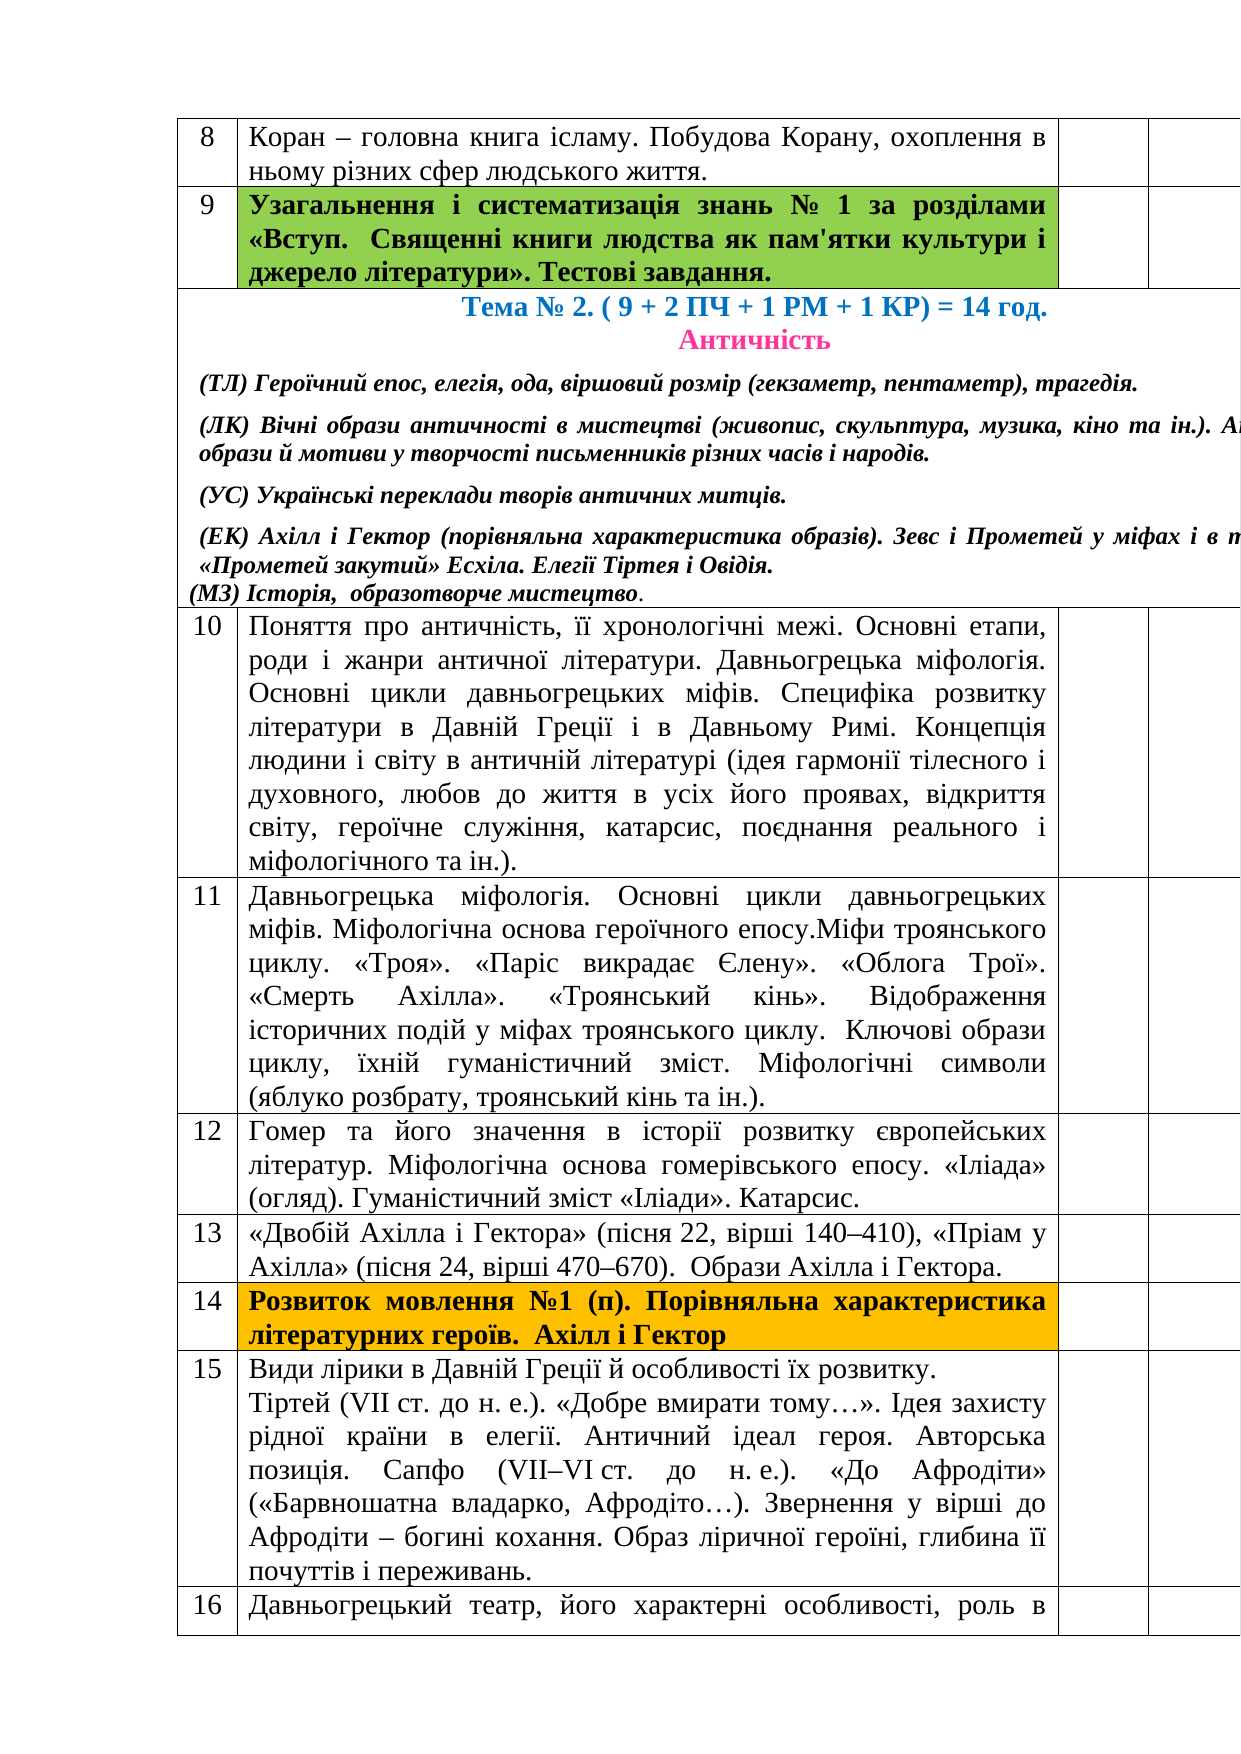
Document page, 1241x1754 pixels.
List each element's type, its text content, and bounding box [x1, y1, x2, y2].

table_cell 16 [178, 1587, 237, 1635]
table_cell 14 [178, 1283, 237, 1350]
table_cell [1149, 878, 1240, 1112]
table_cell [1059, 187, 1148, 288]
table_cell 9 [178, 187, 237, 288]
table_cell 10 [178, 608, 237, 877]
table_cell Тема № 2. ( 9 + 2 ПЧ + 1 РМ + 1 КР) = 14 год. Античність (ТЛ) Героїчний епос, елегія, ода, віршовий розмір (гекзаметр, пентаметр), трагедія. (ЛК) Вічні образи античності в мистецтві (живопис, скульптура, музика, кіно та ін.). Античні образи й мотиви у творчості письменників різних часів і народів. (УС) Українські переклади творів античних митців. (ЕК) Ахілл і Гектор (порівняльна характеристика образів). Зевс і Прометей у міфах і в трагедії «Прометей закутий» Есхіла. Елегії Тіртея і Овідія. (МЗ) Історія, образотворче мистецтво. [178, 289, 1240, 607]
table_cell Узагальнення і систематизація знань № 1 за розділами «Вступ. Священні книги людства як пам'ятки культури і джерело літератури». Тестові завдання. [238, 187, 1058, 288]
table_cell [1149, 1283, 1240, 1350]
table_cell 8 [178, 119, 237, 186]
table_cell Давньогрецька міфологія. Основні цикли давньогрецьких міфів. Міфологічна основа героїчного епосу.Міфи троянського циклу. «Троя». «Паріс викрадає Єлену». «Облога Трої». «Смерть Ахілла». «Троянський кінь». Відображення історичних подій у міфах троянського циклу. Ключові образи циклу, їхній гуманістичний зміст. Міфологічні символи (яблуко розбрату, троянський кінь та ін.). [238, 878, 1058, 1112]
table_cell Види лірики в Давній Греції й особливості їх розвитку. Тіртей (VІІ ст. до н. е.). «Добре вмирати тому…». Ідея захисту рідної країни в елегії. Античний ідеал героя. Авторська позиція. Сапфо (VІІ–VІ ст. до н. е.). «До Афродіти» («Барвношатна владарко, Афродіто…). Звернення у вірші до Афродіти – богині кохання. Образ ліричної героїні, глибина її почуттів і переживань. [238, 1351, 1058, 1586]
table_cell [1149, 1114, 1240, 1214]
table_cell Поняття про античність, її хронологічні межі. Основні етапи, роди і жанри античної літератури. Давньогрецька міфологія. Основні цикли давньогрецьких міфів. Специфіка розвитку літератури в Давній Греції і в Давньому Римі. Концепція людини і світу в античній літературі (ідея гармонії тілесного і духовного, любов до життя в усіх його проявах, відкриття світу, героїчне служіння, катарсис, поєднання реального і міфологічного та ін.). [238, 608, 1058, 877]
table_cell [1149, 1215, 1240, 1282]
table_cell Коран – головна книга ісламу. Побудова Корану, охоплення в ньому різних сфер людського життя. [238, 119, 1058, 186]
table_cell [1059, 1351, 1148, 1586]
table_cell [1059, 1114, 1148, 1214]
table_cell 15 [178, 1351, 237, 1586]
table_cell [1059, 1587, 1148, 1635]
table_cell [1149, 119, 1240, 186]
table_cell Розвиток мовлення №1 (п). Порівняльна характеристика літературних героїв. Ахілл і Гектор [238, 1283, 1058, 1350]
table_cell 13 [178, 1215, 237, 1282]
table_cell 12 [178, 1114, 237, 1214]
table_cell [1149, 1351, 1240, 1586]
table_cell [1149, 187, 1240, 288]
table_cell 11 [178, 878, 237, 1112]
table_cell [1059, 119, 1148, 186]
table_cell [1059, 878, 1148, 1112]
table_cell [1059, 1283, 1148, 1350]
table_cell Гомер та його значення в історії розвитку європейських літератур. Міфологічна основа гомерівського епосу. «Іліада» (огляд). Гуманістичний зміст «Іліади». Катарсис. [238, 1114, 1058, 1214]
table_cell [1059, 608, 1148, 877]
table_cell [1149, 1587, 1240, 1635]
table_cell «Двобій Ахілла і Гектора» (пісня 22, вірші 140–410), «Пріам у Ахілла» (пісня 24, вірші 470–670). Образи Ахілла і Гектора. [238, 1215, 1058, 1282]
table_cell Давньогрецький театр, його характерні особливості, роль в [238, 1587, 1058, 1635]
table_cell [1149, 608, 1240, 877]
table_cell [1059, 1215, 1148, 1282]
